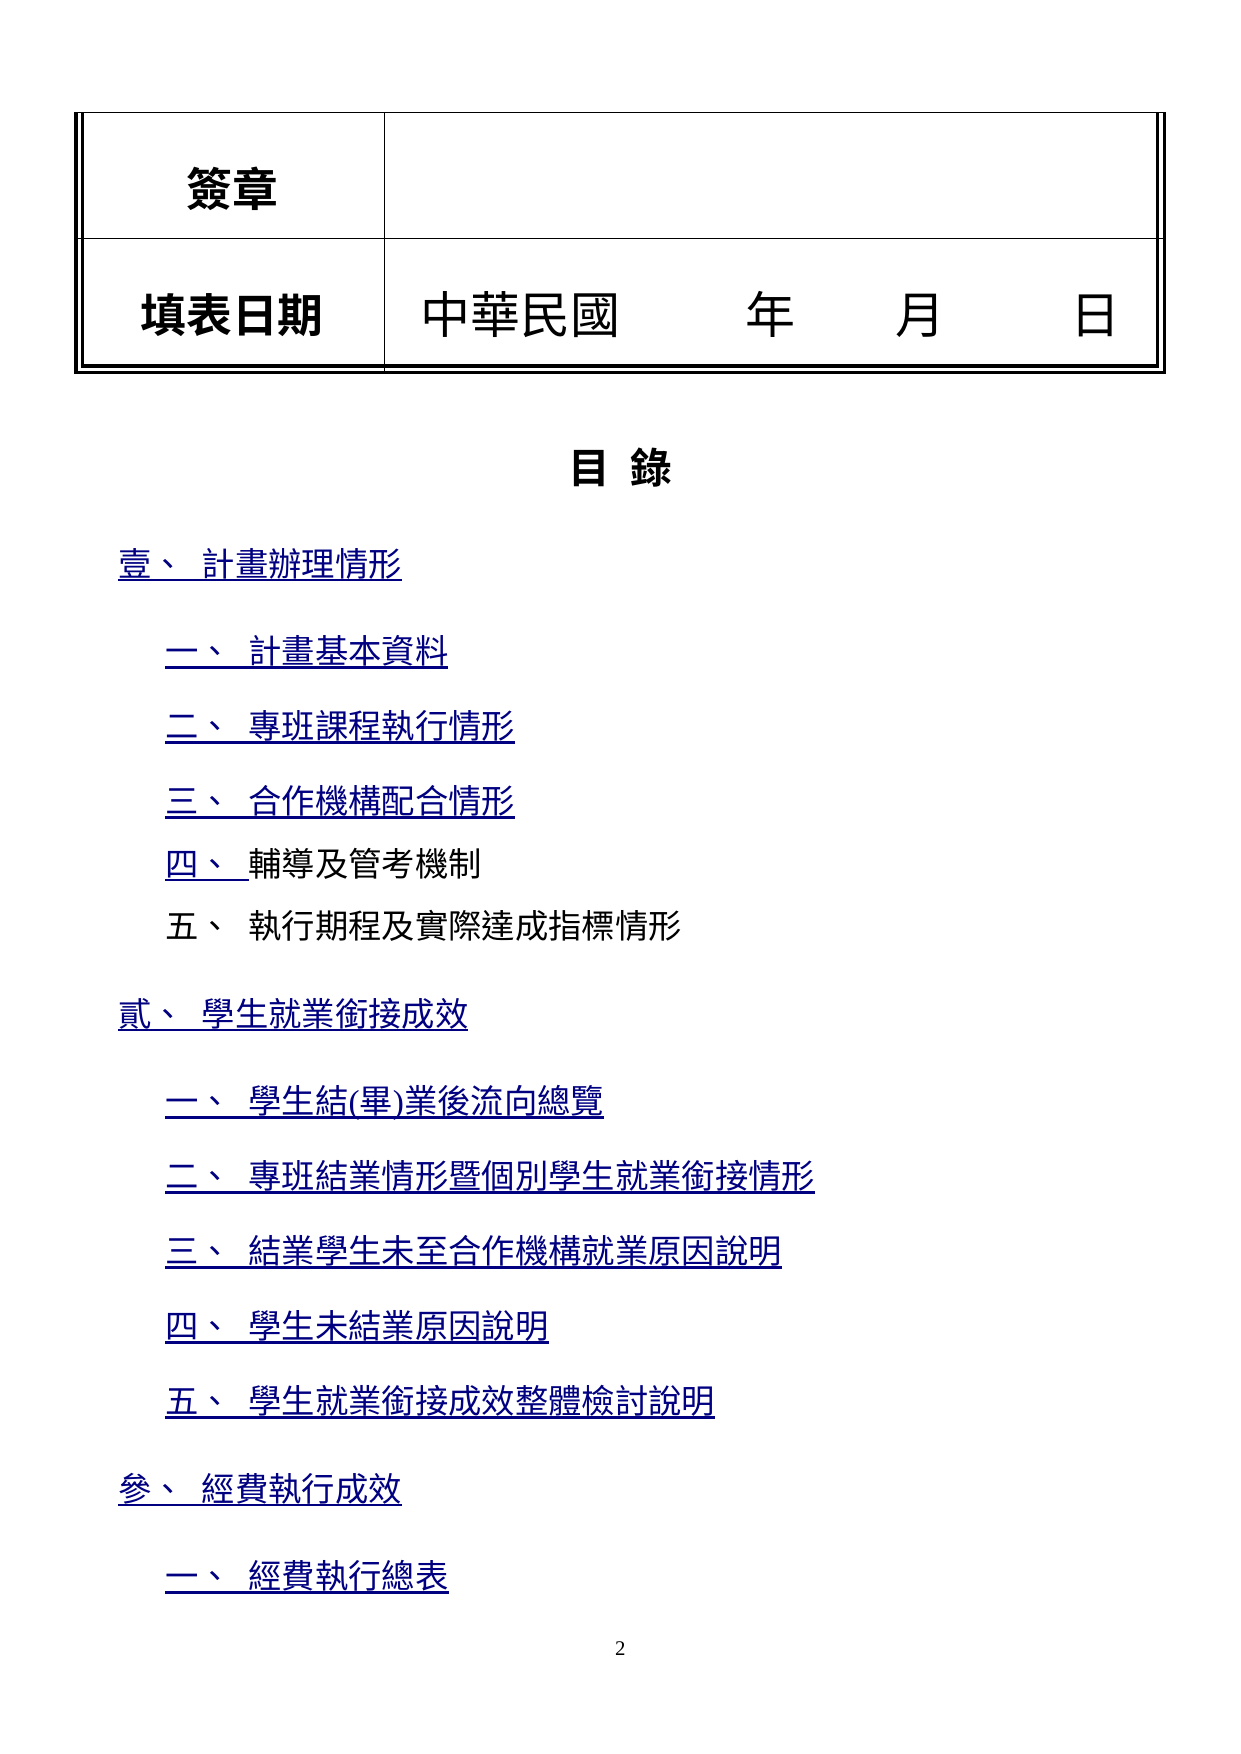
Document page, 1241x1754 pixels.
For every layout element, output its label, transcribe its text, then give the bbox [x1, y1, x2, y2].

subtitle 三、 結業學生未至合作機構就業原因說明 [165, 1208, 1122, 1270]
subtitle 一、 學生結(畢)業後流向總覽 [165, 1058, 1122, 1120]
subtitle 五、 執行期程及實際達成指標情形 [165, 883, 1122, 945]
table_cell 填表日期 [84, 239, 384, 364]
subtitle 一、 經費執行總表 [165, 1533, 1122, 1595]
subtitle 參、 經費執行成效 [118, 1445, 1122, 1508]
table_cell 簽章 [84, 113, 384, 238]
table_cell [385, 113, 1156, 238]
subtitle 二、 專班結業情形暨個別學生就業銜接情形 [165, 1133, 1122, 1195]
subtitle 五、 學生就業銜接成效整體檢討說明 [165, 1358, 1122, 1420]
subtitle 壹、 計畫辦理情形 [118, 520, 1122, 583]
subtitle 一、 計畫基本資料 [165, 608, 1122, 670]
table_cell 中華民國 年 月 日 [385, 239, 1156, 364]
subtitle 二、 專班課程執行情形 [165, 683, 1122, 745]
subtitle 貳、 學生就業銜接成效 [118, 970, 1122, 1033]
subtitle 三、 合作機構配合情形 [165, 758, 1122, 820]
subtitle 四、 學生未結業原因說明 [165, 1283, 1122, 1345]
subtitle 四、 輔導及管考機制 [165, 820, 1122, 883]
text 目 錄 [118, 424, 1122, 486]
